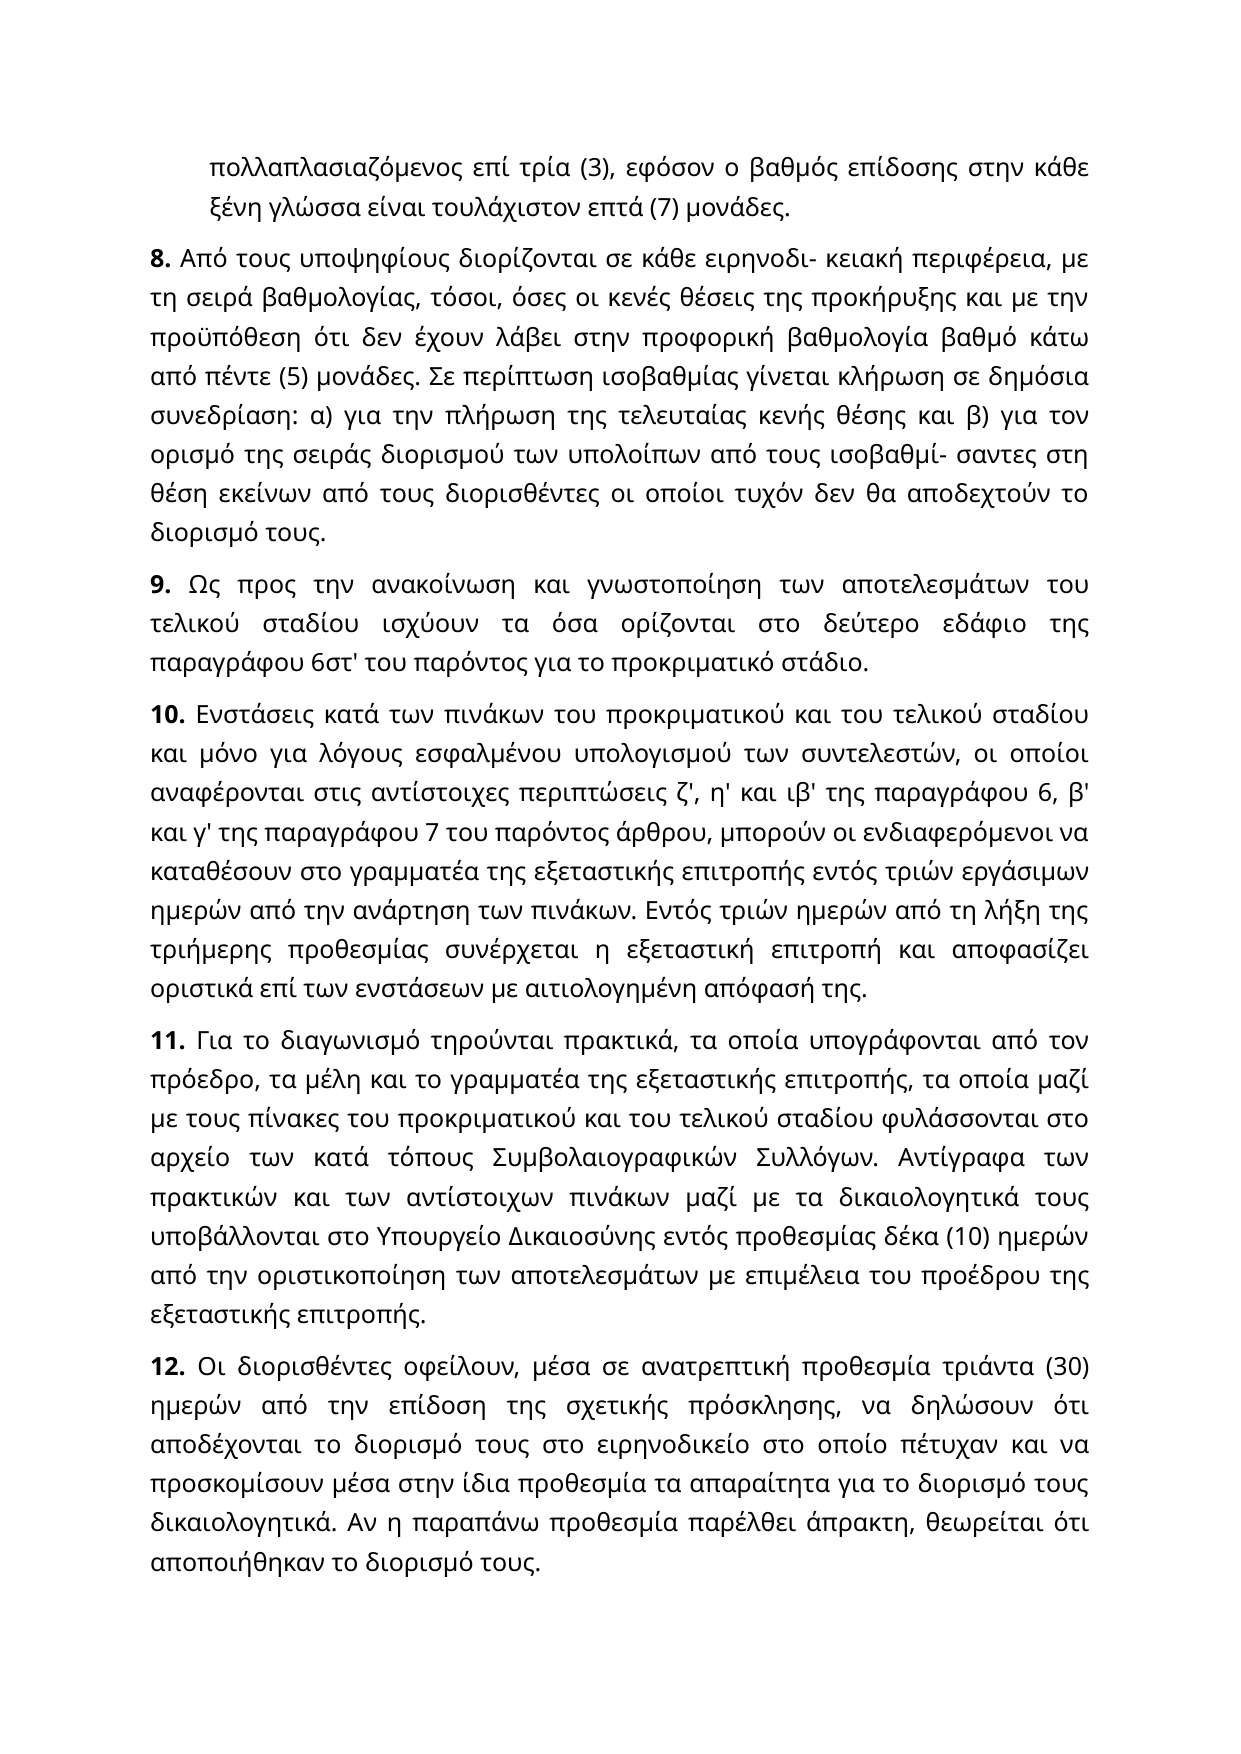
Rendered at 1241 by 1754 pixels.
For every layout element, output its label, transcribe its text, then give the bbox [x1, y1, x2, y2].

text 12. Οι διορισθέντες οφείλουν, μέσα σε ανατρεπτική προθεσμία τριάντα (30) ημερών από την επίδοση της σχετικής πρόσκλησης, να δηλώσουν ότι αποδέχονται το διορισμό τους στο ειρηνοδικείο στο οποίο πέτυχαν και να προσκομίσουν μέσα στην ίδια προθεσμία τα απαραίτητα για το διορισμό τους δικαιολογητικά. Αν η παραπάνω προθεσμία παρέλθει άπρακτη, θεωρείται ότι αποποιήθηκαν το διορισμό τους. [150, 1348, 1090, 1578]
text 11. Για το διαγωνισμό τηρούνται πρακτικά, τα οποία υπογράφονται από τον πρόεδρο, τα μέλη και το γραμματέα της εξεταστικής επιτροπής, τα οποία μαζί με τους πίνακες του προκριματικού και του τελικού σταδίου φυλάσσονται στο αρχείο των κατά τόπους Συμβολαιογραφικών Συλλόγων. Αντίγραφα των πρακτικών και των αντίστοιχων πινάκων μαζί με τα δικαιολογητικά τους υποβάλλονται στο Υπουργείο Δικαιοσύνης εντός προθεσμίας δέκα (10) ημερών από την οριστικοποίηση των αποτελεσμάτων με επιμέλεια του προέδρου της εξεταστικής επιτροπής. [150, 1022, 1090, 1331]
list πολλαπλασιαζόμενος επί τρία (3), εφόσον ο βαθμός επίδοσης στην κάθε ξένη γλώσσα είναι τουλάχιστον επτά (7) μονάδες. [150, 150, 1090, 223]
text 8. Από τους υποψηφίους διορίζονται σε κάθε ειρηνοδι- κειακή περιφέρεια, με τη σειρά βαθμολογίας, τόσοι, όσες οι κενές θέσεις της προκήρυξης και με την προϋπόθεση ότι δεν έχουν λάβει στην προφορική βαθμολογία βαθμό κάτω από πέντε (5) μονάδες. Σε περίπτωση ισοβαθμίας γίνεται κλήρωση σε δημόσια συνεδρίαση: α) για την πλήρωση της τελευταίας κενής θέσης και β) για τον ορισμό της σειράς διορισμού των υπολοίπων από τους ισοβαθμί- σαντες στη θέση εκείνων από τους διορισθέντες οι οποίοι τυχόν δεν θα αποδεχτούν το διορισμό τους. [150, 241, 1090, 549]
text 9. Ως προς την ανακοίνωση και γνωστοποίηση των αποτελεσμάτων του τελικού σταδίου ισχύουν τα όσα ορίζονται στο δεύτερο εδάφιο της παραγράφου 6στ' του παρόντος για το προκριματικό στάδιο. [150, 567, 1090, 679]
text 10. Ενστάσεις κατά των πινάκων του προκριματικού και του τελικού σταδίου και μόνο για λόγους εσφαλμένου υπολογισμού των συντελεστών, οι οποίοι αναφέρονται στις αντίστοιχες περιπτώσεις ζ', η' και ιβ' της παραγράφου 6, β' και γ' της παραγράφου 7 του παρόντος άρθρου, μπορούν οι ενδιαφερόμενοι να καταθέσουν στο γραμματέα της εξεταστικής επιτροπής εντός τριών εργάσιμων ημερών από την ανάρτηση των πινάκων. Εντός τριών ημερών από τη λήξη της τριήμερης προθεσμίας συνέρχεται η εξεταστική επιτροπή και αποφασίζει οριστικά επί των ενστάσεων με αιτιολογημένη απόφασή της. [150, 697, 1090, 1005]
